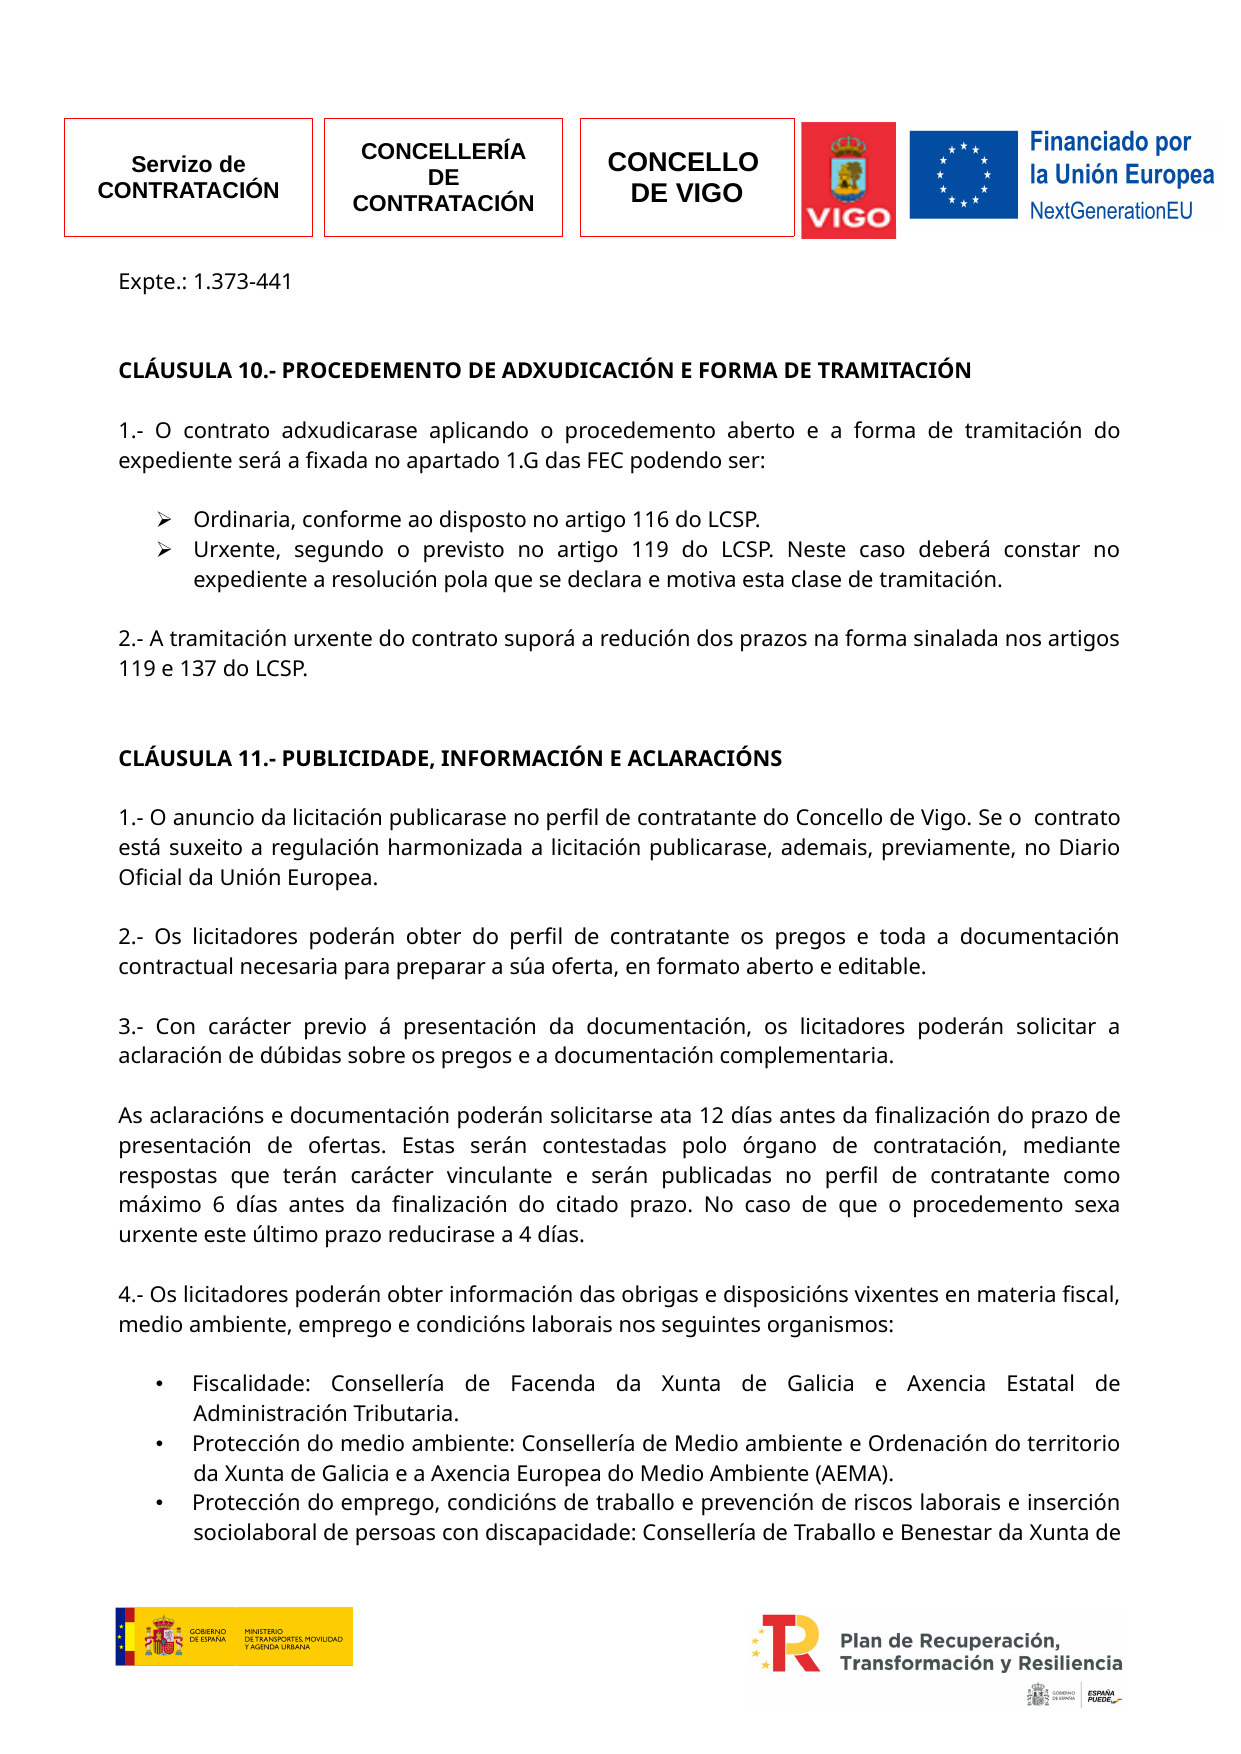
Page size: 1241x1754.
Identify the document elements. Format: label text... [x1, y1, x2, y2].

list Ordinaria, conforme ao disposto no artigo 116 do LCSP. [156, 504, 1122, 534]
list Fiscalidade: Consellería de Facenda da Xunta de Galicia e Axencia Estatal de Administración Tributaria. [156, 1368, 1122, 1428]
text 3.- Con carácter previo á presentación da documentación, os licitadores poderán solicitar a aclaración de dúbidas sobre os pregos e a documentación complementaria. [118, 1011, 1122, 1070]
text 2.- A tramitación urxente do contrato suporá a redución dos prazos na forma sinalada nos artigos 119 e 137 do LCSP. [118, 623, 1122, 683]
text 1.- O contrato adxudicarase aplicando o procedemento aberto e a forma de tramitación do expediente será a fixada no apartado 1.G das FEC podendo ser: [118, 415, 1122, 474]
picture [801, 122, 1221, 239]
list Urxente, segundo o previsto no artigo 119 do LCSP. Neste caso deberá constar no expediente a resolución pola que se declara e motiva esta clase de tramitación. [156, 534, 1122, 593]
list Protección do emprego, condicións de traballo e prevención de riscos laborais e inserción sociolaboral de persoas con discapacidade: Consellería de Traballo e Benestar da Xunta de [156, 1487, 1122, 1547]
picture [114, 1607, 354, 1667]
text As aclaracións e documentación poderán solicitarse ata 12 días antes da finalización do prazo de presentación de ofertas. Estas serán contestadas polo órgano de contratación, mediante respostas que terán carácter vinculante e serán publicadas no perfil de contratante como máximo 6 días antes da finalización do citado prazo. No caso de que o procedemento sexa urxente este último prazo reducirase a 4 días. [118, 1100, 1122, 1249]
text CLÁUSULA 10.- PROCEDEMENTO DE ADXUDICACIÓN E FORMA DE TRAMITACIÓN [118, 355, 1122, 385]
text 2.- Os licitadores poderán obter do perfil de contratante os pregos e toda a documentación contractual necesaria para preparar a súa oferta, en formato aberto e editable. [118, 921, 1122, 981]
picture [747, 1611, 1125, 1709]
text 4.- Os licitadores poderán obter información das obrigas e disposicións vixentes en materia fiscal, medio ambiente, emprego e condicións laborais nos seguintes organismos: [118, 1279, 1122, 1338]
text CLÁUSULA 11.- PUBLICIDADE, INFORMACIÓN E ACLARACIÓNS [118, 742, 1122, 772]
text 1.- O anuncio da licitación publicarase no perfil de contratante do Concello de Vigo. Se o contrato está suxeito a regulación harmonizada a licitación publicarase, ademais, previamente, no Diario Oficial da Unión Europea. [118, 802, 1122, 891]
list Protección do medio ambiente: Consellería de Medio ambiente e Ordenación do territorio da Xunta de Galicia e a Axencia Europea do Medio Ambiente (AEMA). [156, 1428, 1122, 1487]
